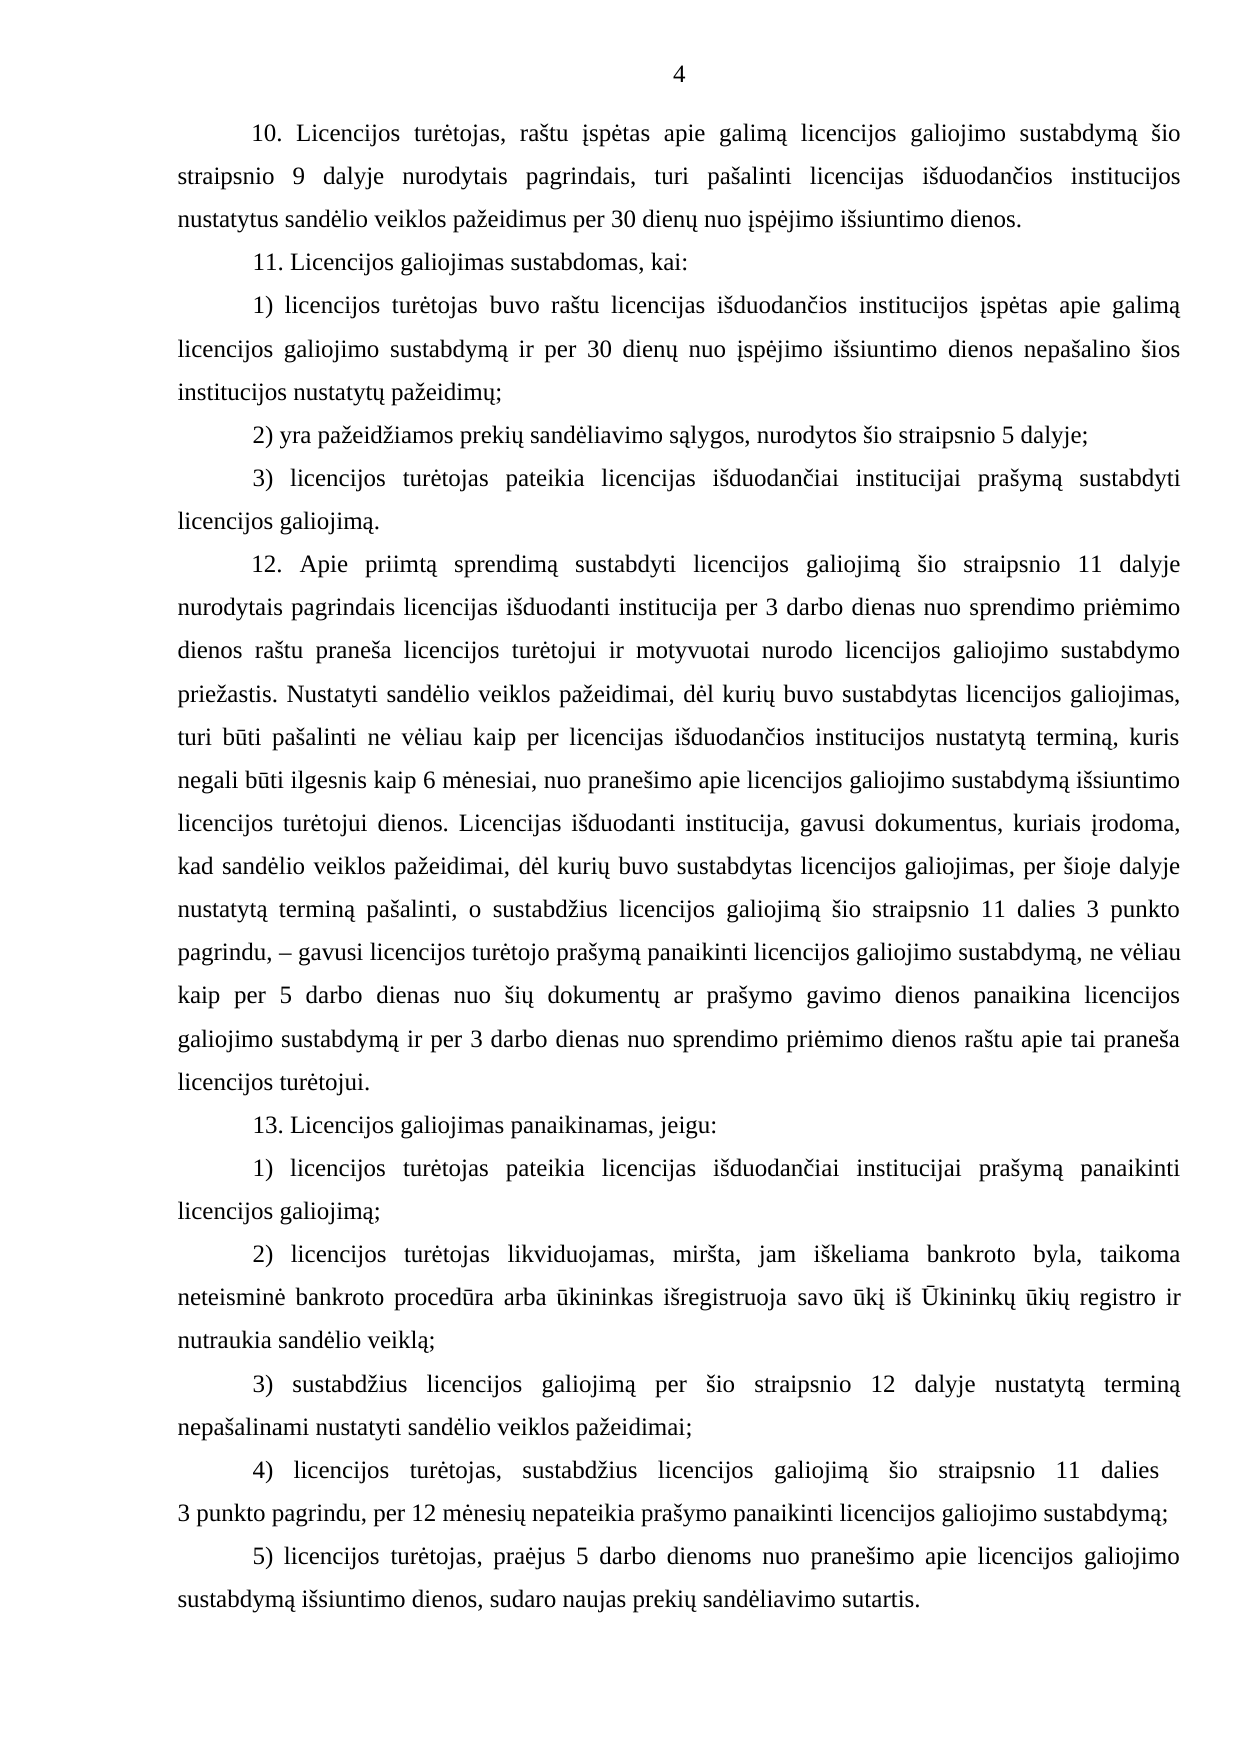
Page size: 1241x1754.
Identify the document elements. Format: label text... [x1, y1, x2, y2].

text 4) licencijos turėtojas, sustabdžius licencijos galiojimą šio straipsnio 11 dalies 3 punkto pagrindu, per 12 mėnesių nepateikia prašymo panaikinti licencijos galiojimo sustabdymą; [177, 1455, 1181, 1527]
text 1) licencijos turėtojas pateikia licencijas išduodančiai institucijai prašymą panaikinti licencijos galiojimą; [177, 1153, 1181, 1225]
text 13. Licencijos galiojimas panaikinamas, jeigu: [177, 1110, 1181, 1139]
text 2) licencijos turėtojas likviduojamas, miršta, jam iškeliama bankroto byla, taikoma neteisminė bankroto procedūra arba ūkininkas išregistruoja savo ūkį iš Ūkininkų ūkių registro ir nutraukia sandėlio veiklą; [177, 1239, 1181, 1354]
text 3) sustabdžius licencijos galiojimą per šio straipsnio 12 dalyje nustatytą terminą nepašalinami nustatyti sandėlio veiklos pažeidimai; [177, 1369, 1181, 1441]
text 12. Apie priimtą sprendimą sustabdyti licencijos galiojimą šio straipsnio 11 dalyje nurodytais pagrindais licencijas išduodanti institucija per 3 darbo dienas nuo sprendimo priėmimo dienos raštu praneša licencijos turėtojui ir motyvuotai nurodo licencijos galiojimo sustabdymo priežastis. Nustatyti sandėlio veiklos pažeidimai, dėl kurių buvo sustabdytas licencijos galiojimas, turi būti pašalinti ne vėliau kaip per licencijas išduodančios institucijos nustatytą terminą, kuris negali būti ilgesnis kaip 6 mėnesiai, nuo pranešimo apie licencijos galiojimo sustabdymą išsiuntimo licencijos turėtojui dienos. Licencijas išduodanti institucija, gavusi dokumentus, kuriais įrodoma, kad sandėlio veiklos pažeidimai, dėl kurių buvo sustabdytas licencijos galiojimas, per šioje dalyje nustatytą terminą pašalinti, o sustabdžius licencijos galiojimą šio straipsnio 11 dalies 3 punkto pagrindu, – gavusi licencijos turėtojo prašymą panaikinti licencijos galiojimo sustabdymą, ne vėliau kaip per 5 darbo dienas nuo šių dokumentų ar prašymo gavimo dienos panaikina licencijos galiojimo sustabdymą ir per 3 darbo dienas nuo sprendimo priėmimo dienos raštu apie tai praneša licencijos turėtojui. [177, 549, 1181, 1096]
text 10. Licencijos turėtojas, raštu įspėtas apie galimą licencijos galiojimo sustabdymą šio straipsnio 9 dalyje nurodytais pagrindais, turi pašalinti licencijas išduodančios institucijos nustatytus sandėlio veiklos pažeidimus per 30 dienų nuo įspėjimo išsiuntimo dienos. [177, 118, 1181, 233]
text 5) licencijos turėtojas, praėjus 5 darbo dienoms nuo pranešimo apie licencijos galiojimo sustabdymą išsiuntimo dienos, sudaro naujas prekių sandėliavimo sutartis. [177, 1541, 1181, 1613]
text 3) licencijos turėtojas pateikia licencijas išduodančiai institucijai prašymą sustabdyti licencijos galiojimą. [177, 463, 1181, 535]
text 1) licencijos turėtojas buvo raštu licencijas išduodančios institucijos įspėtas apie galimą licencijos galiojimo sustabdymą ir per 30 dienų nuo įspėjimo išsiuntimo dienos nepašalino šios institucijos nustatytų pažeidimų; [177, 291, 1181, 406]
text 2) yra pažeidžiamos prekių sandėliavimo sąlygos, nurodytos šio straipsnio 5 dalyje; [177, 420, 1181, 449]
text 11. Licencijos galiojimas sustabdomas, kai: [177, 247, 1181, 276]
